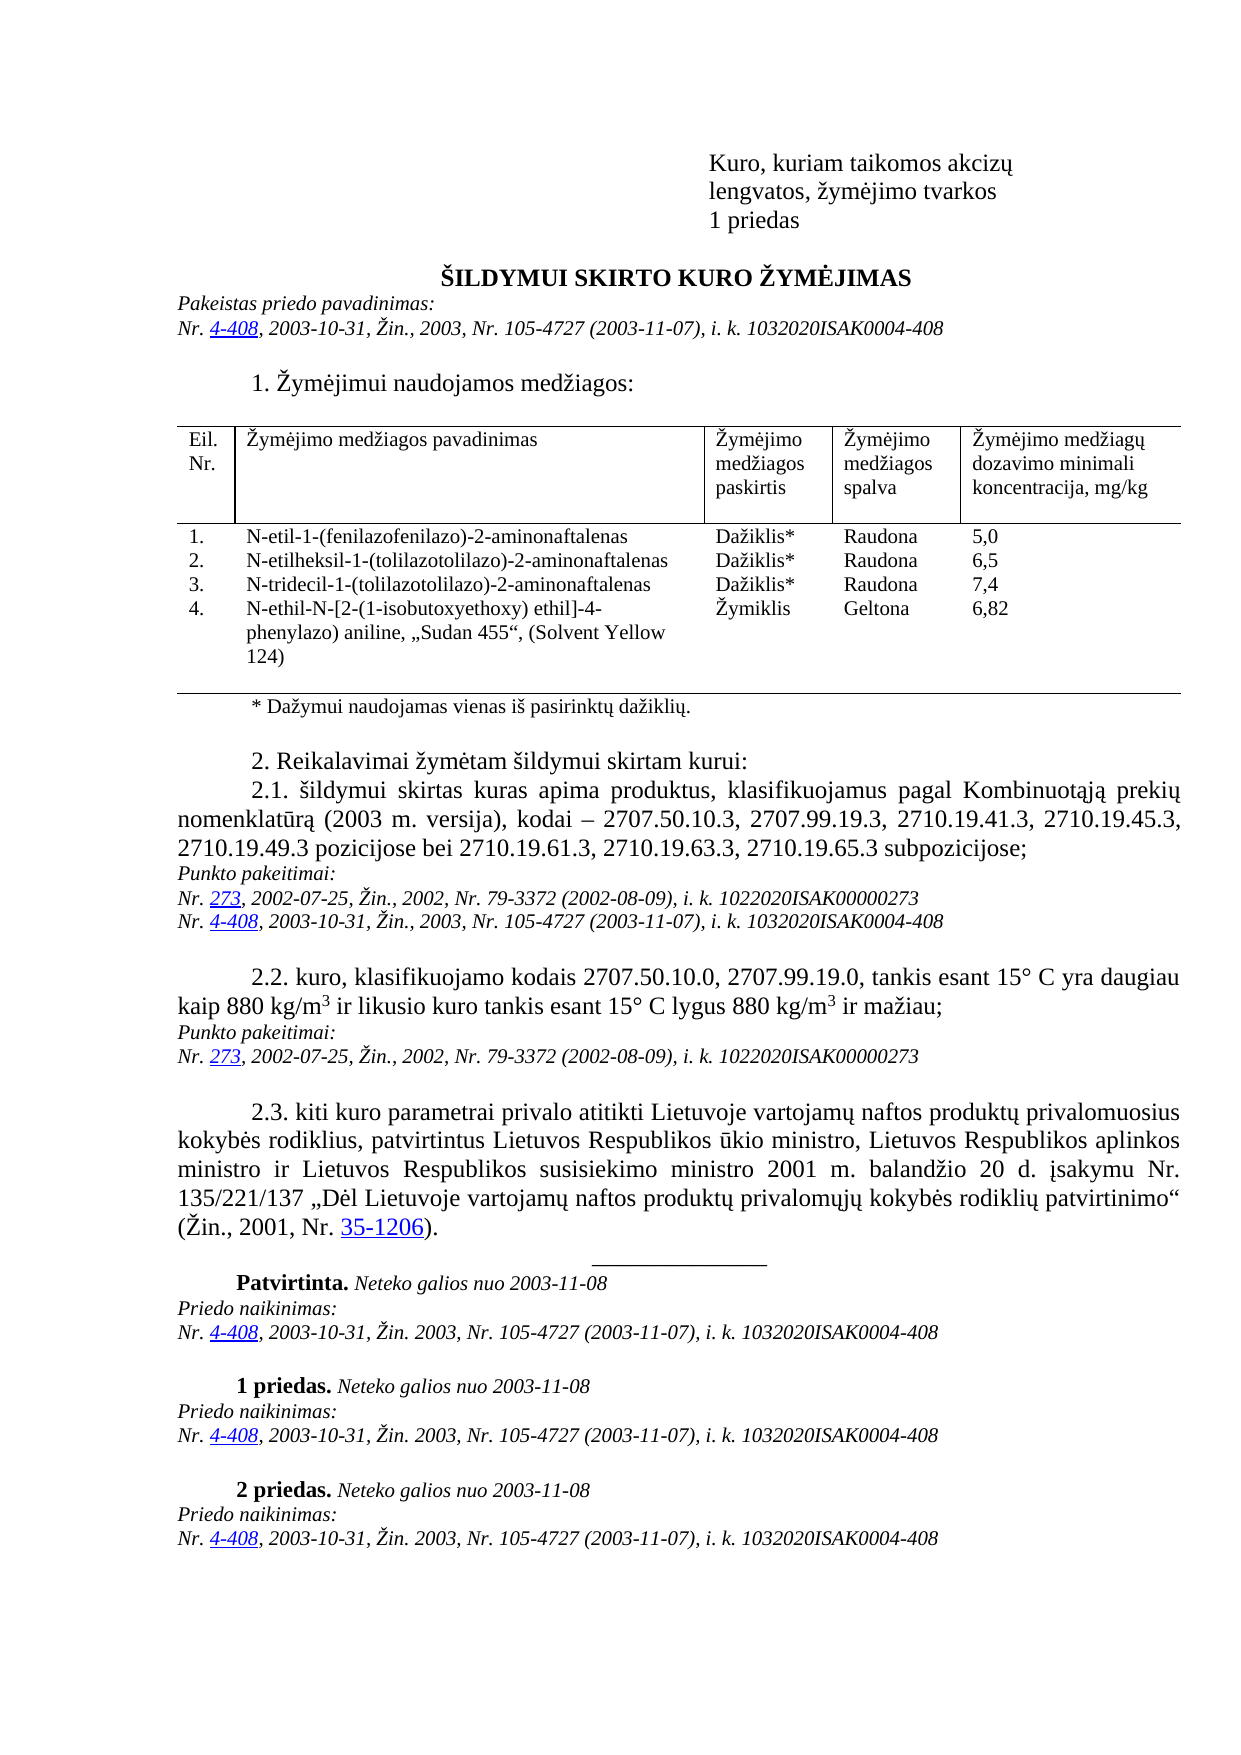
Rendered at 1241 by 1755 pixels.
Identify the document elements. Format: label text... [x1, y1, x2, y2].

table_cell N-tridecil-1-(tolilazotolilazo)-2-aminonaftalenas [235, 572, 704, 596]
table_cell Dažiklis* [704, 572, 832, 596]
table_cell [177, 499, 234, 523]
table_cell Geltona [832, 596, 961, 668]
table_cell N-ethil-N-[2-(1-isobutoxyethoxy) ethil]-4-phenylazo) aniline, „Sudan 455“, (Solvent Yellow 124) [235, 596, 704, 668]
text 2.3. kiti kuro parametrai privalo atitikti Lietuvoje vartojamų naftos produktų privalomuosius kokybės rodiklius, patvirtintus Lietuvos Respublikos ūkio ministro, Lietuvos Respublikos aplinkos ministro ir Lietuvos Respublikos susisiekimo ministro 2001 m. balandžio 20 d. įsakymu Nr. 135/221/137 „Dėl Lietuvoje vartojamų naftos produktų privalomųjų kokybės rodiklių patvirtinimo“ (Žin., 2001, Nr. 35-1206). [177, 1097, 1181, 1240]
table_cell Žymiklis [704, 596, 832, 668]
text Patvirtinta. Neteko galios nuo 2003-11-08 [177, 1269, 1181, 1296]
text Nr. 273, 2002-07-25, Žin., 2002, Nr. 79-3372 (2002-08-09), i. k. 1022020ISAK00000273 [177, 885, 1181, 909]
table_cell [236, 499, 704, 523]
text * Dažymui naudojamas vienas iš pasirinktų dažiklių. [177, 694, 1181, 718]
table_cell Raudona [832, 572, 961, 596]
table_cell N-etilheksil-1-(tolilazotolilazo)-2-aminonaftalenas [235, 548, 704, 572]
text Nr. 4-408, 2003-10-31, Žin., 2003, Nr. 105-4727 (2003-11-07), i. k. 1032020ISAK0004-408 [177, 315, 1181, 339]
text Nr. 4-408, 2003-10-31, Žin., 2003, Nr. 105-4727 (2003-11-07), i. k. 1032020ISAK0004-408 [177, 909, 1181, 933]
table_header Eil. Nr. [177, 427, 234, 499]
text Nr. 4-408, 2003-10-31, Žin. 2003, Nr. 105-4727 (2003-11-07), i. k. 1032020ISAK0004-408 [177, 1423, 1181, 1447]
table_cell 6,5 [961, 548, 1181, 572]
table_cell [235, 669, 704, 692]
text Priedo naikinimas: [177, 1296, 1181, 1319]
text 2. Reikalavimai žymėtam šildymui skirtam kurui: [177, 746, 1181, 775]
table_cell N-etil-1-(fenilazofenilazo)-2-aminonaftalenas [235, 524, 704, 548]
table_cell 2. [177, 548, 235, 572]
text 2.2. kuro, klasifikuojamo kodais 2707.50.10.0, 2707.99.19.0, tankis esant 15° C yra daugiau kaip 880 kg/m3 ir likusio kuro tankis esant 15° C lygus 880 kg/m3 ir mažiau; [177, 962, 1181, 1020]
table_cell 1. [177, 524, 235, 548]
text 2 priedas. Neteko galios nuo 2003-11-08 [177, 1476, 1181, 1502]
text Nr. 273, 2002-07-25, Žin., 2002, Nr. 79-3372 (2002-08-09), i. k. 1022020ISAK00000273 [177, 1044, 1181, 1068]
text 1 priedas. Neteko galios nuo 2003-11-08 [177, 1372, 1181, 1399]
table_cell [961, 499, 1181, 523]
text Pakeistas priedo pavadinimas: [177, 291, 1181, 315]
text 1 priedas [177, 205, 1181, 234]
text lengvatos, žymėjimo tvarkos [177, 176, 1181, 205]
table_cell 6,82 [961, 596, 1181, 668]
table_cell [704, 669, 832, 692]
text Priedo naikinimas: [177, 1502, 1181, 1526]
table_header Žymėjimo medžiagų dozavimo minimali koncentracija, mg/kg [961, 427, 1181, 499]
table_cell [961, 669, 1181, 692]
text ______________ [177, 1240, 1181, 1269]
table_cell 5,0 [961, 524, 1181, 548]
text Priedo naikinimas: [177, 1399, 1181, 1423]
table_cell 3. [177, 572, 235, 596]
table_header Žymėjimo medžiagos spalva [833, 427, 960, 499]
text Punkto pakeitimai: [177, 1020, 1181, 1044]
text Punkto pakeitimai: [177, 861, 1181, 885]
table_cell Dažiklis* [704, 524, 832, 548]
table_cell 4. [177, 596, 235, 668]
table_header Žymėjimo medžiagos paskirtis [705, 427, 832, 499]
table_header Žymėjimo medžiagos pavadinimas [236, 427, 704, 499]
text 2.1. šildymui skirtas kuras apima produktus, klasifikuojamus pagal Kombinuotąją prekių nomenklatūrą (2003 m. versija), kodai – 2707.50.10.3, 2707.99.19.3, 2710.19.41.3, 2710.19.45.3, 2710.19.49.3 pozicijose bei 2710.19.61.3, 2710.19.63.3, 2710.19.65.3 subpozicijose; [177, 775, 1181, 861]
table_cell 7,4 [961, 572, 1181, 596]
table_cell [705, 499, 832, 523]
text Nr. 4-408, 2003-10-31, Žin. 2003, Nr. 105-4727 (2003-11-07), i. k. 1032020ISAK0004-408 [177, 1319, 1181, 1344]
table_cell Raudona [832, 548, 961, 572]
table_cell Dažiklis* [704, 548, 832, 572]
text Kuro, kuriam taikomos akcizų [709, 148, 1181, 176]
table_cell Raudona [832, 524, 961, 548]
table_cell [833, 499, 960, 523]
table_cell [832, 669, 961, 692]
text ŠILDYMUI SKIRTO KURO ŽYMĖJIMAS [177, 263, 1181, 291]
table_cell [177, 669, 235, 692]
text 1. Žymėjimui naudojamos medžiagos: [177, 368, 1181, 397]
text Nr. 4-408, 2003-10-31, Žin. 2003, Nr. 105-4727 (2003-11-07), i. k. 1032020ISAK0004-408 [177, 1526, 1181, 1550]
